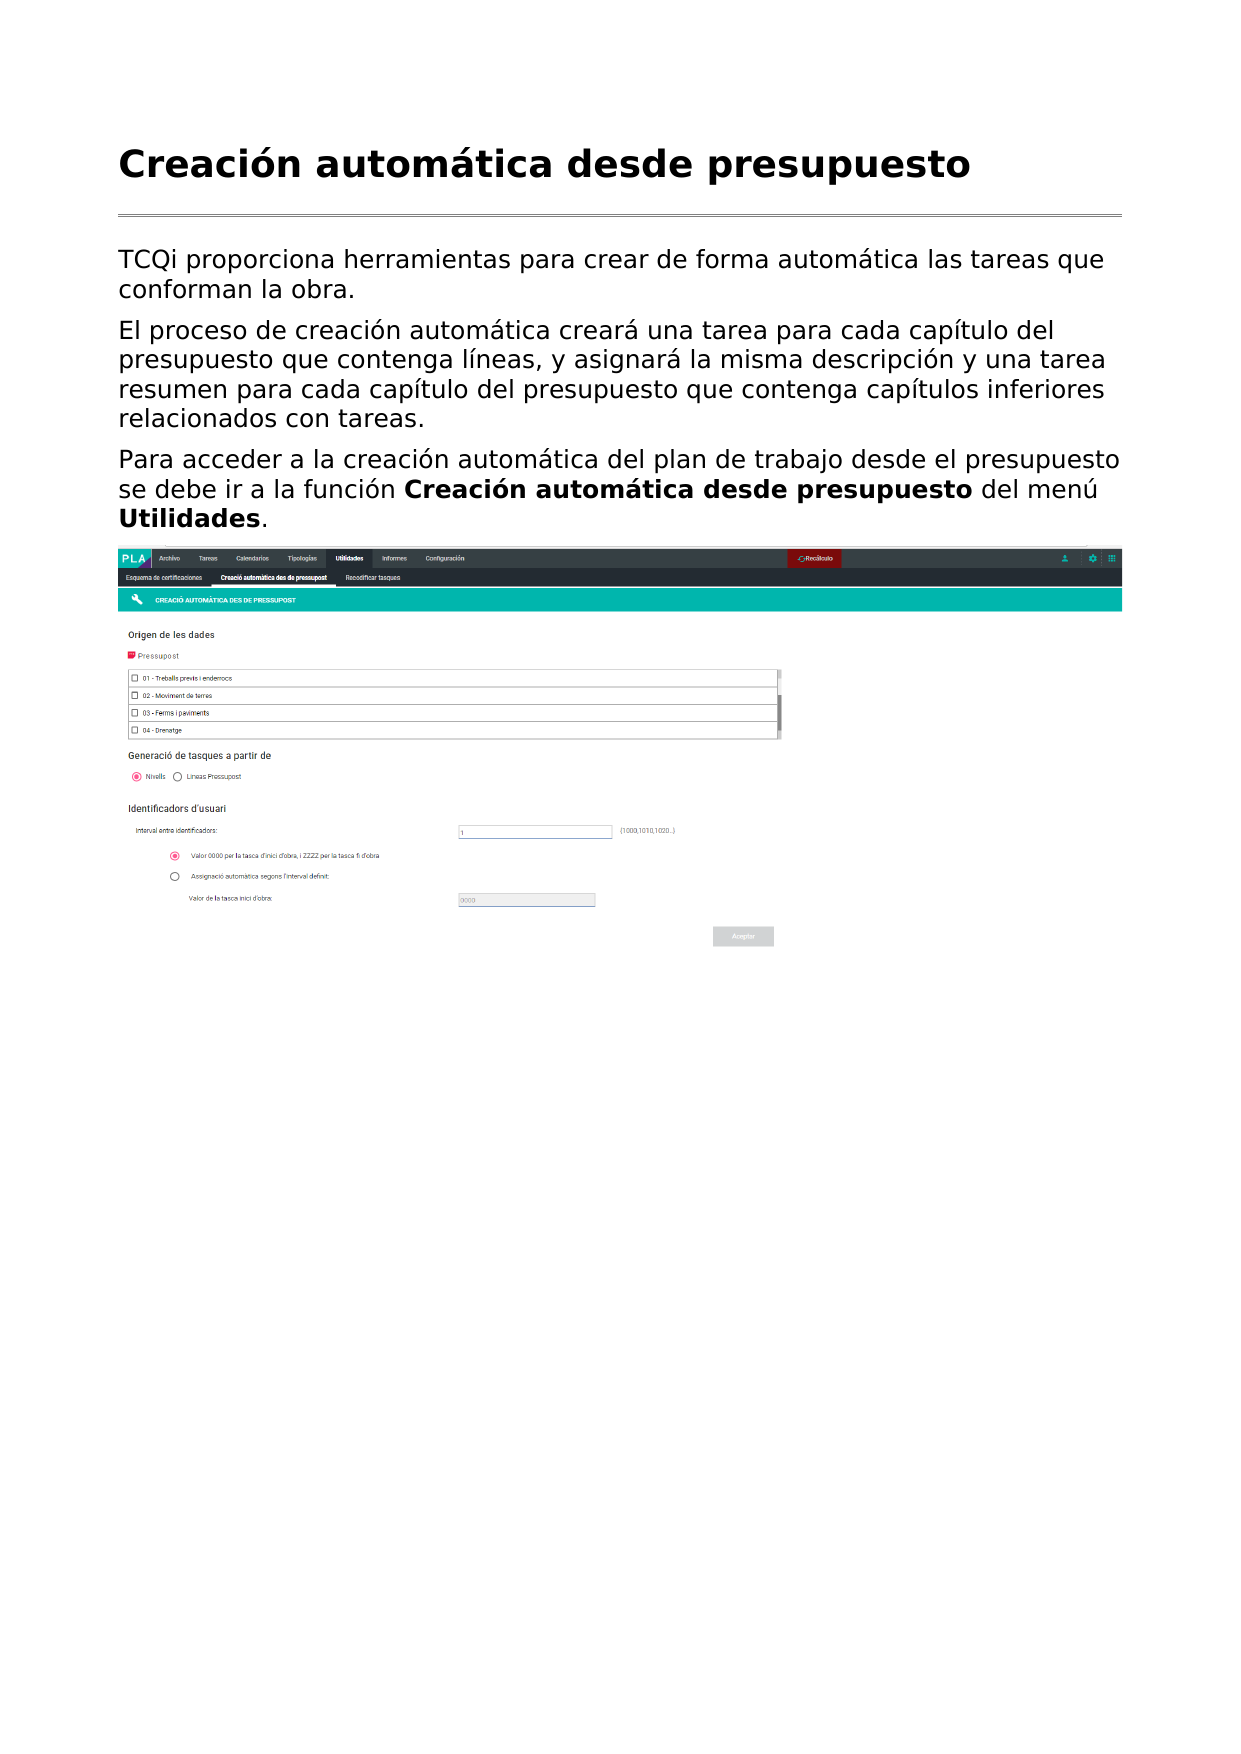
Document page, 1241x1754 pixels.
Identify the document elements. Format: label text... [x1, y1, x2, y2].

picture [118, 545, 1123, 956]
text Para acceder a la creación automática del plan de trabajo desde el presupuesto se debe ir a la función Creación automática desde presupuesto del menú Utilidades. [118, 446, 1122, 533]
text El proceso de creación automática creará una tarea para cada capítulo del presupuesto que contenga líneas, y asignará la misma descripción y una tarea resumen para cada capítulo del presupuesto que contenga capítulos inferiores relacionados con tareas. [118, 316, 1122, 433]
text TCQi proporciona herramientas para crear de forma automática las tareas que conforman la obra. [118, 246, 1122, 304]
subtitle Creación automática desde presupuesto [118, 143, 1122, 187]
